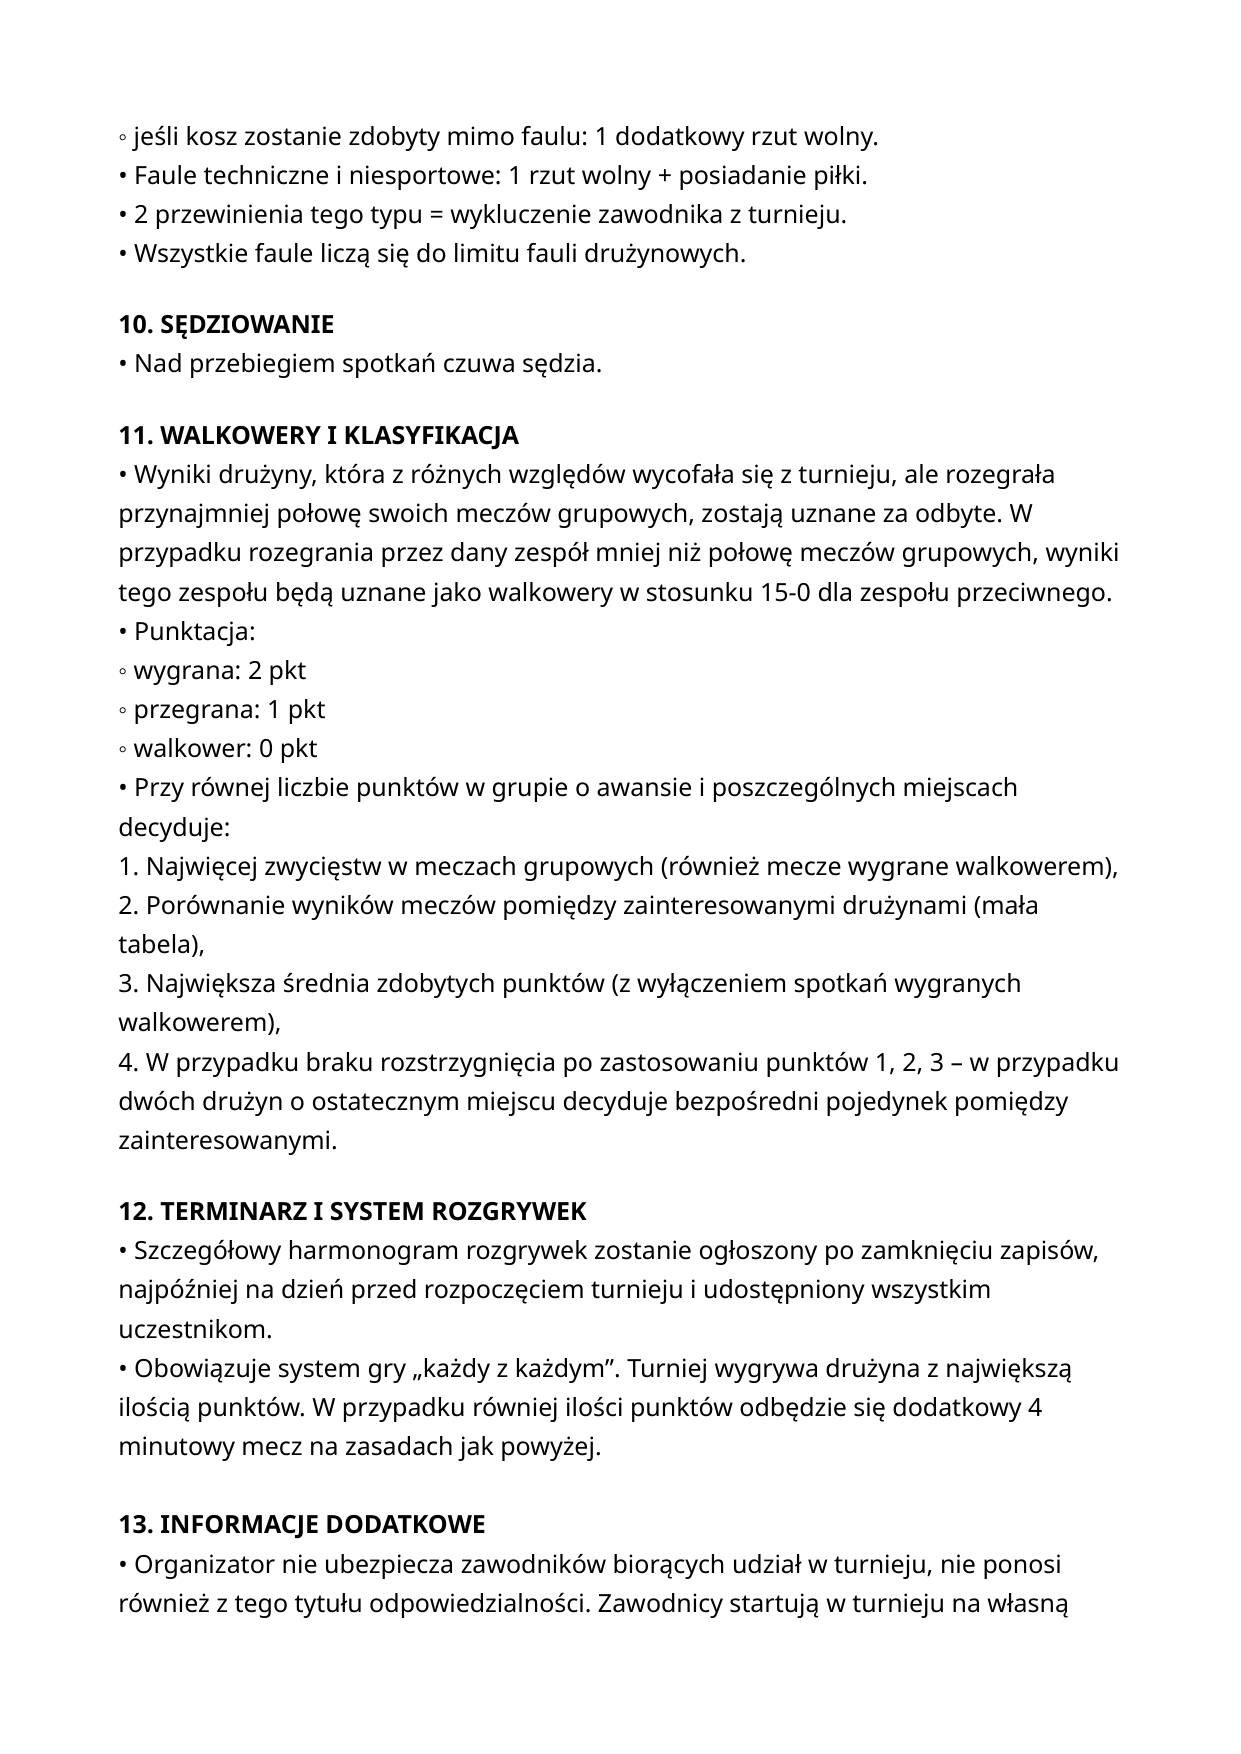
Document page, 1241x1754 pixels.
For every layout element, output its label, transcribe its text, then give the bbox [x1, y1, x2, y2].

text 13. INFORMACJE DODATKOWE • Organizator nie ubezpiecza zawodników biorących udział w turnieju, nie ponosi również z tego tytułu odpowiedzialności. Zawodnicy startują w turnieju na własną [118, 1468, 1122, 1619]
text 10. SĘDZIOWANIE • Nad przebiegiem spotkań czuwa sędzia. [118, 307, 1122, 413]
text 11. WALKOWERY I KLASYFIKACJA • Wyniki drużyny, która z różnych względów wycofała się z turnieju, ale rozegrała przynajmniej połowę swoich meczów grupowych, zostają uznane za odbyte. W przypadku rozegrania przez dany zespół mniej niż połowę meczów grupowych, wyniki tego zespołu będą uznane jako walkowery w stosunku 15-0 dla zespołu przeciwnego. • Punktacja: ◦ wygrana: 2 pkt ◦ przegrana: 1 pkt ◦ walkower: 0 pkt • Przy równej liczbie punktów w grupie o awansie i poszczególnych miejscach decyduje: 1. Najwięcej zwycięstw w meczach grupowych (również mecze wygrane walkowerem), 2. Porównanie wyników meczów pomiędzy zainteresowanymi drużynami (mała tabela), 3. Największa średnia zdobytych punktów (z wyłączeniem spotkań wygranych walkowerem), 4. W przypadku braku rozstrzygnięcia po zastosowaniu punktów 1, 2, 3 – w przypadku dwóch drużyn o ostatecznym miejscu decyduje bezpośredni pojedynek pomiędzy zainteresowanymi. [118, 417, 1122, 1189]
text ◦ jeśli kosz zostanie zdobyty mimo faulu: 1 dodatkowy rzut wolny. • Faule techniczne i niesportowe: 1 rzut wolny + posiadanie piłki. • 2 przewinienia tego typu = wykluczenie zawodnika z turnieju. • Wszystkie faule liczą się do limitu fauli drużynowych. [118, 118, 1122, 303]
text 12. TERMINARZ I SYSTEM ROZGRYWEK • Szczegółowy harmonogram rozgrywek zostanie ogłoszony po zamknięciu zapisów, najpóźniej na dzień przed rozpoczęciem turnieju i udostępniony wszystkim uczestnikom. • Obowiązuje system gry „każdy z każdym”. Turniej wygrywa drużyna z największą ilością punktów. W przypadku równiej ilości punktów odbędzie się dodatkowy 4 minutowy mecz na zasadach jak powyżej. [118, 1194, 1122, 1463]
